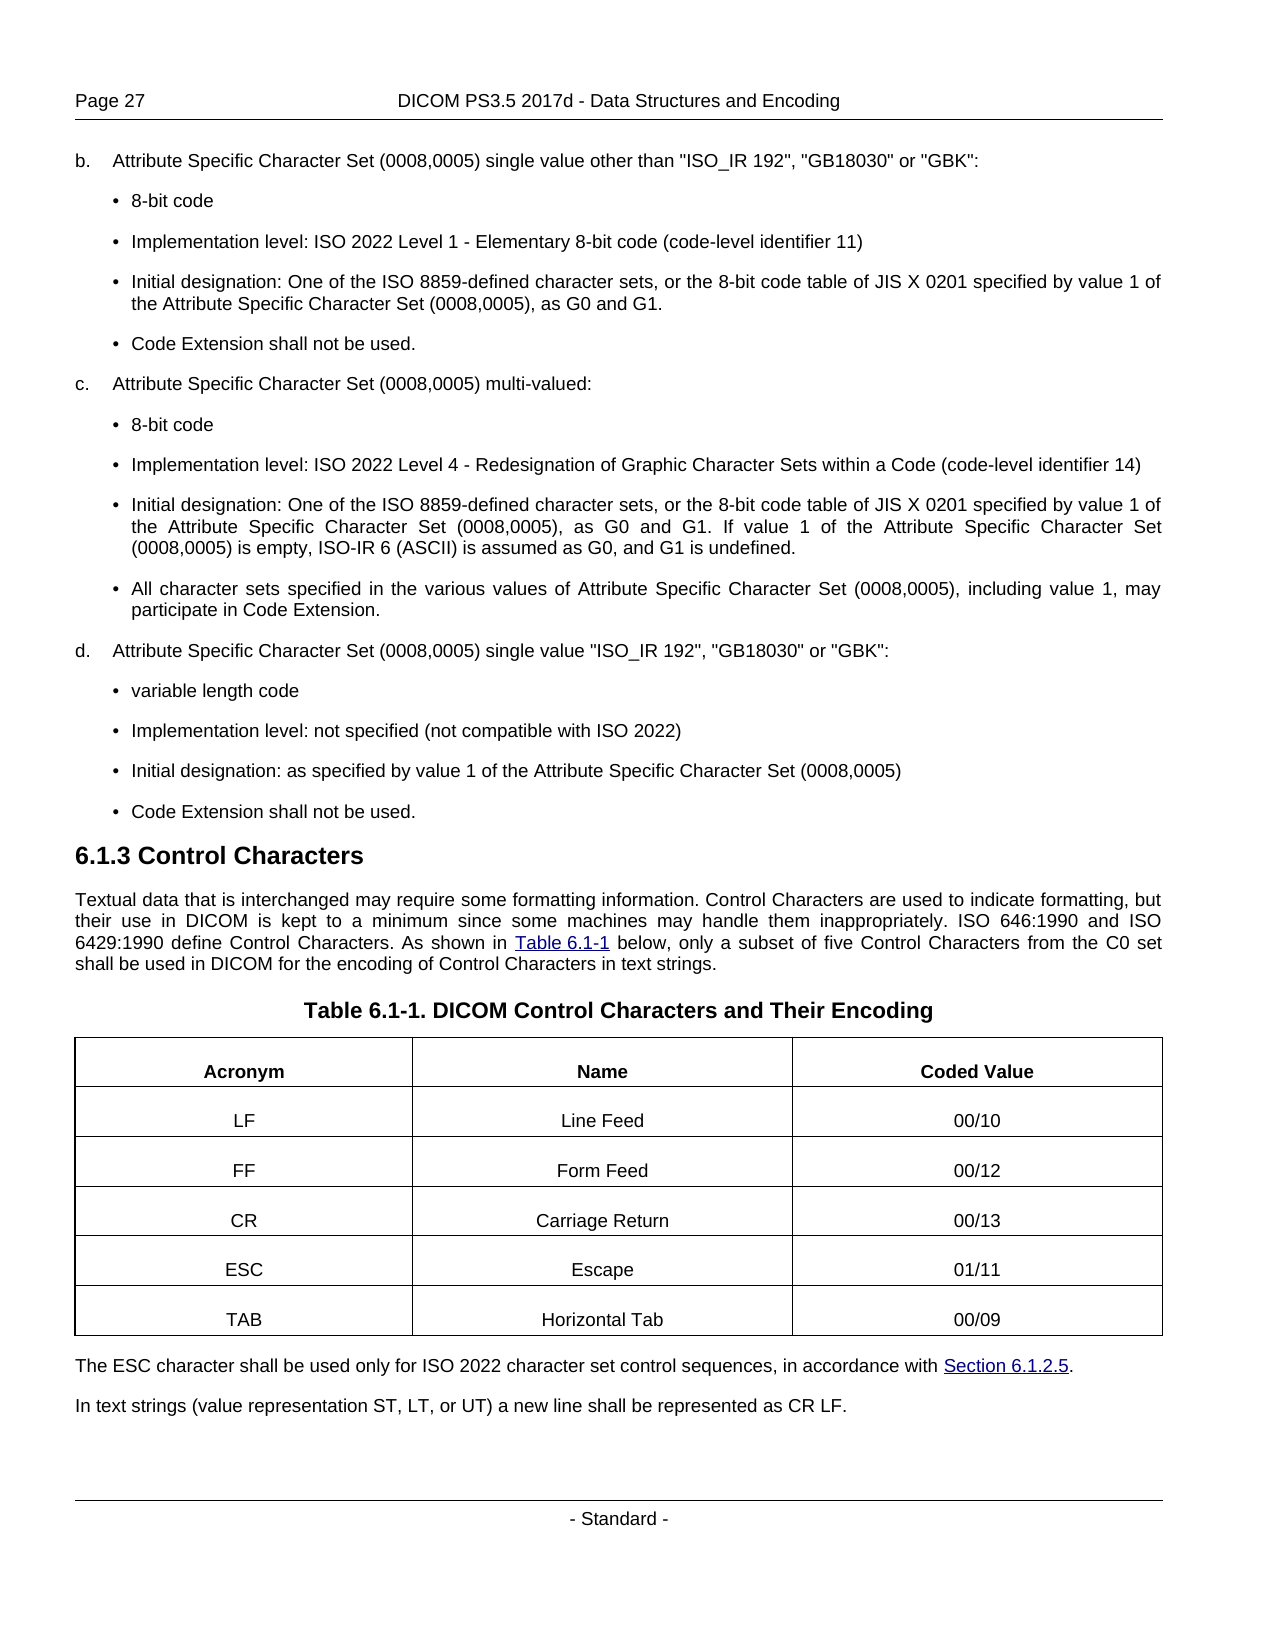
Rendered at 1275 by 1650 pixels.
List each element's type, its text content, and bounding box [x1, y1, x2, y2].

table_cell 00/13 [793, 1187, 1162, 1235]
text In text strings (value representation ST, LT, or UT) a new line shall be represented as CR LF. [75, 1395, 1162, 1416]
list Implementation level: ISO 2022 Level 4 - Redesignation of Graphic Character Sets within a Code (code-level identifier 14) [112, 454, 1162, 475]
text Table 6.1-1. DICOM Control Characters and Their Encoding [75, 997, 1162, 1023]
table_cell Carriage Return [413, 1187, 792, 1235]
text Textual data that is interchanged may require some formatting information. Control Characters are used to indicate formatting, but their use in DICOM is kept to a minimum since some machines may handle them inappropriately. ISO 646:1990 and ISO 6429:1990 define Control Characters. As shown in Table 6.1-1 below, only a subset of five Control Characters from the C0 set shall be used in DICOM for the encoding of Control Characters in text strings. [75, 888, 1162, 975]
list variable length code [112, 680, 1162, 701]
list Initial designation: as specified by value 1 of the Attribute Specific Character Set (0008,0005) [112, 760, 1162, 782]
list All character sets specified in the various values of Attribute Specific Character Set (0008,0005), including value 1, may participate in Code Extension. [112, 577, 1162, 621]
table_cell FF [76, 1137, 412, 1186]
list 8-bit code [112, 413, 1162, 435]
table_cell 00/12 [793, 1137, 1162, 1186]
list Initial designation: One of the ISO 8859-defined character sets, or the 8-bit code table of JIS X 0201 specified by value 1 of the Attribute Specific Character Set (0008,0005), as G0 and G1. [112, 271, 1162, 314]
table_header Acronym [76, 1038, 412, 1086]
text 6.1.3 Control Characters [75, 841, 1162, 870]
list Attribute Specific Character Set (0008,0005) single value other than "ISO_IR 192", "GB18030" or "GBK": [75, 150, 1162, 172]
table_cell 00/09 [793, 1286, 1162, 1335]
table_cell LF [76, 1087, 412, 1136]
list 8-bit code [112, 190, 1162, 212]
table_cell Line Feed [413, 1087, 792, 1136]
table_cell Escape [413, 1236, 792, 1285]
table_header Name [413, 1038, 792, 1086]
list Attribute Specific Character Set (0008,0005) multi-valued: [75, 373, 1162, 395]
text The ESC character shall be used only for ISO 2022 character set control sequences, in accordance with Section 6.1.2.5. [75, 1354, 1162, 1376]
list Attribute Specific Character Set (0008,0005) single value "ISO_IR 192", "GB18030" or "GBK": [75, 639, 1162, 661]
table_cell Form Feed [413, 1137, 792, 1186]
table_header Coded Value [793, 1038, 1162, 1086]
list Code Extension shall not be used. [112, 333, 1162, 354]
table_cell CR [76, 1187, 412, 1235]
table_cell ESC [76, 1236, 412, 1285]
list Implementation level: not specified (not compatible with ISO 2022) [112, 720, 1162, 742]
table_cell TAB [76, 1286, 412, 1335]
table_cell 00/10 [793, 1087, 1162, 1136]
list Initial designation: One of the ISO 8859-defined character sets, or the 8-bit code table of JIS X 0201 specified by value 1 of the Attribute Specific Character Set (0008,0005), as G0 and G1. If value 1 of the Attribute Specific Character Set (0008,0005) is empty, ISO-IR 6 (ASCII) is assumed as G0, and G1 is undefined. [112, 494, 1162, 559]
table_cell Horizontal Tab [413, 1286, 792, 1335]
list Implementation level: ISO 2022 Level 1 - Elementary 8-bit code (code-level identifier 11) [112, 231, 1162, 252]
table_cell 01/11 [793, 1236, 1162, 1285]
list Code Extension shall not be used. [112, 801, 1162, 822]
